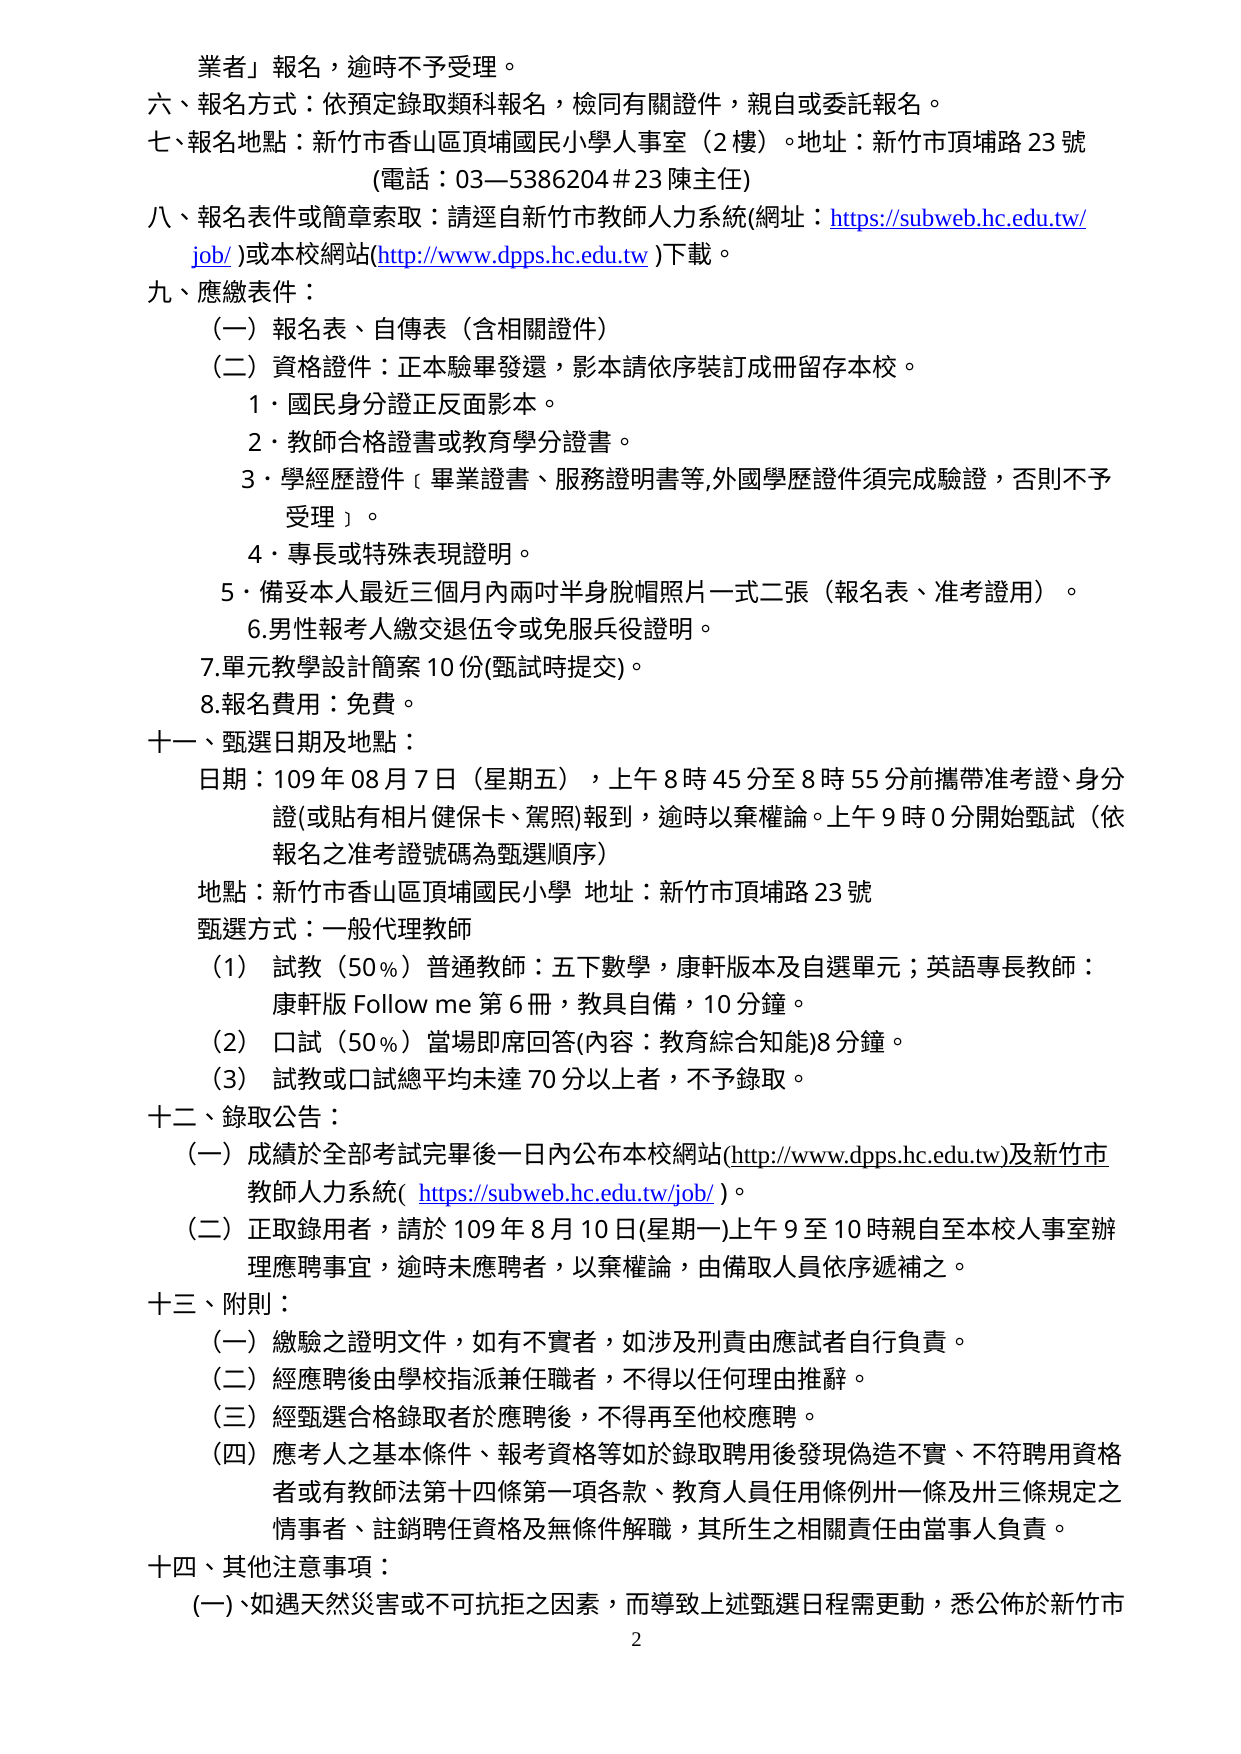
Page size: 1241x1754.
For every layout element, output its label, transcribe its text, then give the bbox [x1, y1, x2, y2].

text 地點：新竹市香山區頂埔國民小學 地址：新竹市頂埔路23號 [198, 872, 1125, 909]
text 十四、其他注意事項： [148, 1547, 1125, 1584]
text 八、報名表件或簡章索取：請逕自新竹市教師人力系統(網址：https://subweb.hc.edu.tw/job/ )或本校網站(http://www.dpps.hc.edu.tw )下載。 [148, 197, 1125, 272]
list 試教或口試總平均未達70分以上者，不予錄取。 [198, 1059, 1125, 1097]
text （三）經甄選合格錄取者於應聘後，不得再至他校應聘。 [198, 1397, 1125, 1434]
text 8.報名費用：免費。 [148, 684, 1125, 722]
text 九、應繳表件： [148, 272, 1125, 309]
text 4．專長或特殊表現證明。 [198, 534, 1125, 572]
text 3．學經歷證件﹝畢業證書、服務證明書等,外國學歷證件須完成驗證，否則不予受理﹞。 [185, 459, 1125, 534]
text 情事者、註銷聘任資格及無條件解職，其所生之相關責任由當事人負責。 [273, 1509, 1125, 1547]
text 6.男性報考人繳交退伍令或免服兵役證明。 [148, 609, 1125, 647]
text 1．國民身分證正反面影本。 [198, 384, 1125, 422]
text （一）繳驗之證明文件，如有不實者，如涉及刑責由應試者自行負責。 [148, 1322, 1125, 1359]
text (一)、如遇天然災害或不可抗拒之因素，而導致上述甄選日程需更動，悉公佈於新竹市 [193, 1584, 1125, 1622]
text 7.單元教學設計簡案10份(甄試時提交)。 [148, 647, 1125, 684]
text 甄選方式：一般代理教師 [148, 909, 1125, 947]
text （二）資格證件：正本驗畢發還，影本請依序裝訂成冊留存本校。 [148, 347, 1125, 384]
text 六、報名方式：依預定錄取類科報名，檢同有關證件，親自或委託報名。 [148, 84, 1125, 122]
text 業者」報名，逾時不予受理。 [148, 47, 1125, 84]
list 試教（50﹪）普通教師：五下數學，康軒版本及自選單元；英語專長教師：康軒版Follow me 第6冊，教具自備，10分鐘。 [198, 947, 1125, 1022]
text 七、報名地點：新竹市香山區頂埔國民小學人事室（2樓）。地址：新竹市頂埔路23號 (電話：03—5386204＃23陳主任) [148, 122, 1125, 197]
text 十二、錄取公告： [148, 1097, 1125, 1134]
text （四）應考人之基本條件、報考資格等如於錄取聘用後發現偽造不實、不符聘用資格 [198, 1434, 1125, 1472]
text （二）正取錄用者，請於109年8月10日(星期一)上午9至10時親自至本校人事室辦理應聘事宜，逾時未應聘者，以棄權論，由備取人員依序遞補之。 [173, 1209, 1125, 1284]
text 日期：109年08月7日（星期五），上午8時45分至8時55分前攜帶准考證、身分證(或貼有相片健保卡、駕照)報到，逾時以棄權論。上午9時0分開始甄試（依報名之准考證號碼為甄選順序） [198, 759, 1125, 872]
text （二）經應聘後由學校指派兼任職者，不得以任何理由推辭。 [198, 1359, 1125, 1397]
text 5．備妥本人最近三個月內兩吋半身脫帽照片一式二張（報名表、准考證用）。 [148, 572, 1125, 609]
text 十一、甄選日期及地點： [148, 722, 1125, 759]
list 口試（50﹪）當場即席回答(內容：教育綜合知能)8分鐘。 [198, 1022, 1125, 1059]
text （一）報名表、自傳表（含相關證件） [148, 309, 1125, 347]
text 2．教師合格證書或教育學分證書。 [198, 422, 1125, 459]
text 十三、附則： [148, 1284, 1125, 1322]
text 教師人力系統( https://subweb.hc.edu.tw/job/ )。 [248, 1172, 1125, 1209]
text 者或有教師法第十四條第一項各款、教育人員任用條例卅一條及卅三條規定之 [273, 1472, 1125, 1509]
text （一）成績於全部考試完畢後一日內公布本校網站(http://www.dpps.hc.edu.tw)及新竹市 [160, 1134, 1125, 1172]
